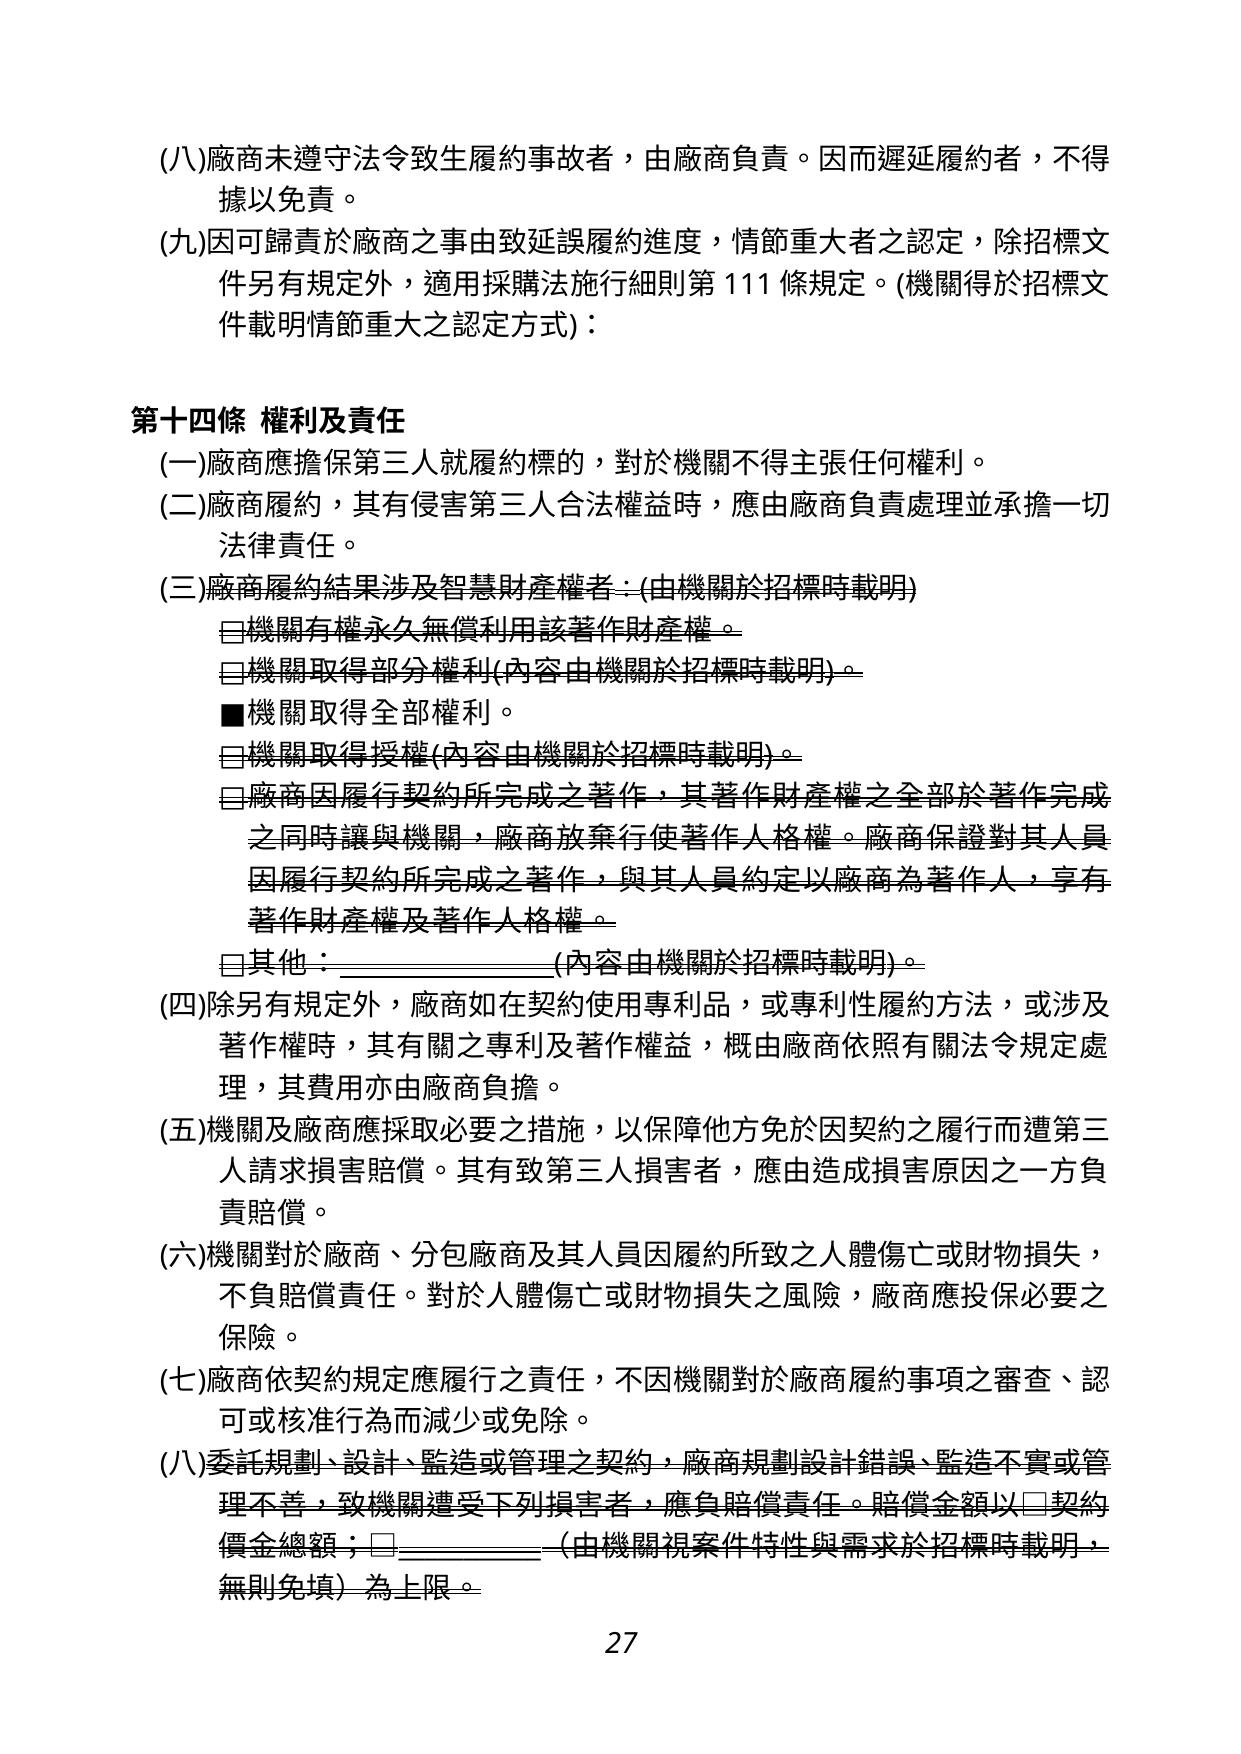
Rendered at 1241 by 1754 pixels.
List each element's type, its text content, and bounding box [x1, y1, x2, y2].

text □機關取得授權(內容由機關於招標時載明)。 [218, 732, 1110, 773]
text (八)廠商未遵守法令致生履約事故者，由廠商負責。因而遲延履約者，不得據以免責。 [159, 136, 1110, 219]
text (七)廠商依契約規定應履行之責任，不因機關對於廠商履約事項之審查、認可或核准行為而減少或免除。 [159, 1357, 1110, 1440]
text (六)機關對於廠商、分包廠商及其人員因履約所致之人體傷亡或財物損失，不負賠償責任。對於人體傷亡或財物損失之風險，廠商應投保必要之保險。 [159, 1232, 1110, 1357]
text (九)因可歸責於廠商之事由致延誤履約進度，情節重大者之認定，除招標文件另有規定外，適用採購法施行細則第111條規定。(機關得於招標文件載明情節重大之認定方式)： [159, 219, 1110, 344]
text 第十四條 權利及責任 [130, 398, 1110, 440]
text (一)廠商應擔保第三人就履約標的，對於機關不得主張任何權利。 [159, 440, 1110, 482]
text (四)除另有規定外，廠商如在契約使用專利品，或專利性履約方法，或涉及著作權時，其有關之專利及著作權益，概由廠商依照有關法令規定處理，其費用亦由廠商負擔。 [159, 982, 1110, 1107]
text (五)機關及廠商應採取必要之措施，以保障他方免於因契約之履行而遭第三人請求損害賠償。其有致第三人損害者，應由造成損害原因之一方負責賠償。 [159, 1107, 1110, 1232]
text □廠商因履行契約所完成之著作，其著作財產權之全部於著作完成之同時讓與機關，廠商放棄行使著作人格權。廠商保證對其人員因履行契約所完成之著作，與其人員約定以廠商為著作人，享有著作財產權及著作人格權。 [218, 773, 1110, 797]
text (二)廠商履約，其有侵害第三人合法權益時，應由廠商負責處理並承擔一切法律責任。 [159, 482, 1110, 565]
text □機關有權永久無償利用該著作財產權。 [218, 607, 1110, 648]
text □其他： (內容由機關於招標時載明)。 [218, 940, 1110, 982]
text □機關取得部分權利(內容由機關於招標時載明)。 [218, 648, 1110, 690]
text ■機關取得全部權利。 [218, 690, 1110, 732]
text (八)委託規劃、設計、監造或管理之契約，廠商規劃設計錯誤、監造不實或管理不善，致機關遭受下列損害者，應負賠償責任。賠償金額以□契約價金總額；□___________（由機關視案件特性與需求於招標時載明，無則免填）為上限。 [159, 1440, 1110, 1607]
text (三)廠商履約結果涉及智慧財產權者：(由機關於招標時載明) [159, 565, 1110, 607]
text □廠商因履行契約所完成之著作，其著作財產權之全部於著作完成之同時讓與機關，廠商放棄行使著作人格權。廠商保證對其人員因履行契約所完成之著作，與其人員約定以廠商為著作人，享有著作財產權及著作人格權。 [218, 802, 1110, 940]
